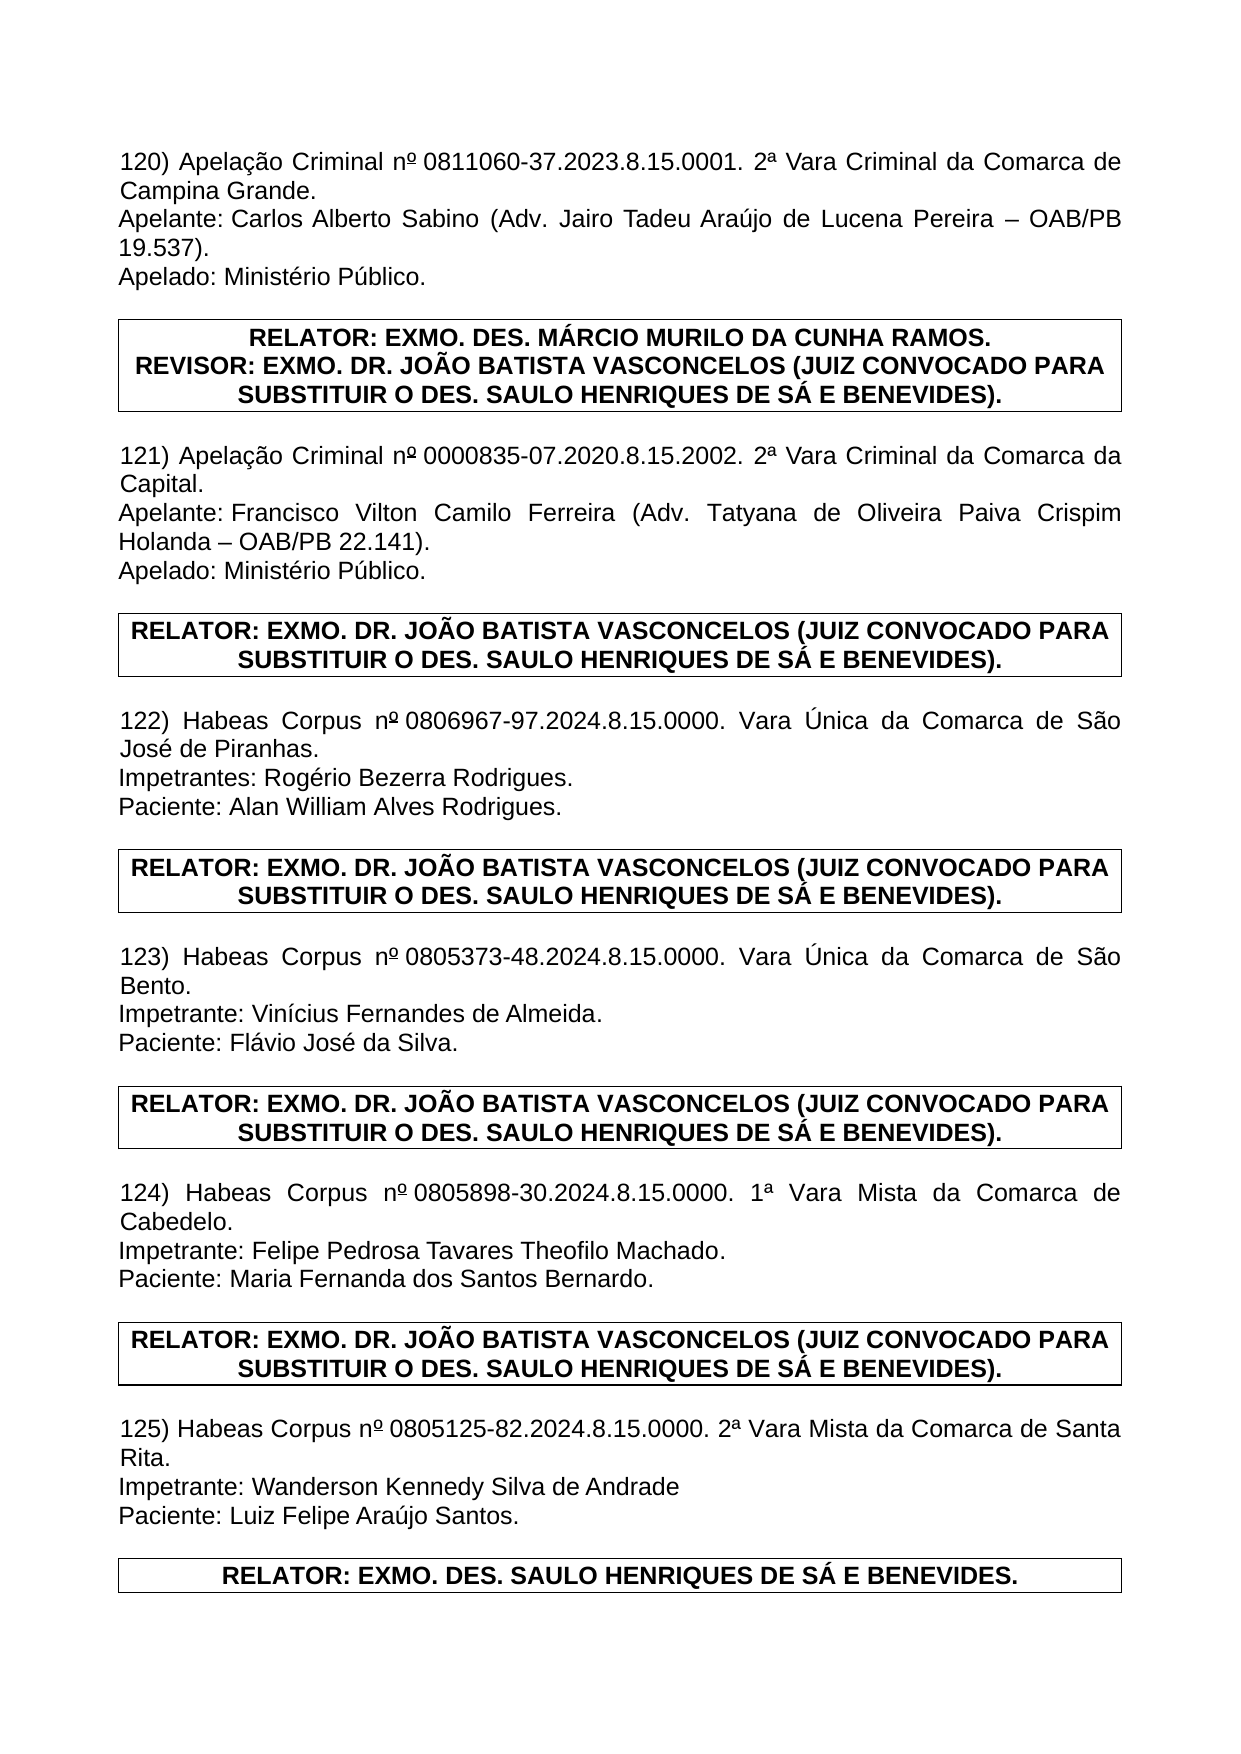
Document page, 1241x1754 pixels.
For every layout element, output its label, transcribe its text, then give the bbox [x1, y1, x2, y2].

text 122) Habeas Corpus nº 0806967-97.2024.8.15.0000. Vara Única da Comarca de São José de Piranhas. [119, 706, 1122, 763]
text REVISOR: EXMO. DR. JOÃO BATISTA VASCONCELOS (JUIZ CONVOCADO PARA SUBSTITUIR O DES. SAULO HENRIQUES DE SÁ E BENEVIDES). [119, 351, 1121, 411]
text Paciente: Luiz Felipe Araújo Santos. [118, 1501, 1122, 1529]
text RELATOR: EXMO. DR. JOÃO BATISTA VASCONCELOS (JUIZ CONVOCADO PARA SUBSTITUIR O DES. SAULO HENRIQUES DE SÁ E BENEVIDES). [119, 614, 1121, 676]
text RELATOR: EXMO. DES. SAULO HENRIQUES DE SÁ E BENEVIDES. [119, 1559, 1121, 1592]
text RELATOR: EXMO. DR. JOÃO BATISTA VASCONCELOS (JUIZ CONVOCADO PARA SUBSTITUIR O DES. SAULO HENRIQUES DE SÁ E BENEVIDES). [119, 850, 1121, 912]
text 123) Habeas Corpus nº 0805373-48.2024.8.15.0000. Vara Única da Comarca de São Bento. [119, 942, 1122, 999]
text RELATOR: EXMO. DR. JOÃO BATISTA VASCONCELOS (JUIZ CONVOCADO PARA SUBSTITUIR O DES. SAULO HENRIQUES DE SÁ E BENEVIDES). [119, 1323, 1121, 1384]
text Impetrante: Wanderson Kennedy Silva de Andrade [118, 1472, 1122, 1501]
text Apelado: Ministério Público. [118, 556, 1122, 584]
text RELATOR: EXMO. DR. JOÃO BATISTA VASCONCELOS (JUIZ CONVOCADO PARA SUBSTITUIR O DES. SAULO HENRIQUES DE SÁ E BENEVIDES). [119, 1087, 1121, 1148]
text 125) Habeas Corpus nº 0805125-82.2024.8.15.0000. 2ª Vara Mista da Comarca de Santa Rita. [119, 1414, 1122, 1472]
text 121) Apelação Criminal nº 0000835-07.2020.8.15.2002. 2ª Vara Criminal da Comarca da Capital. [119, 441, 1122, 498]
text Paciente: Alan William Alves Rodrigues. [118, 792, 1122, 849]
text Paciente: Flávio José da Silva. [118, 1028, 1122, 1086]
text Impetrante: Vinícius Fernandes de Almeida. [118, 999, 1122, 1028]
text 124) Habeas Corpus nº 0805898-30.2024.8.15.0000. 1ª Vara Mista da Comarca de Cabedelo. [119, 1178, 1122, 1236]
text Apelante: Francisco Vilton Camilo Ferreira (Adv. Tatyana de Oliveira Paiva Crispim Holanda – OAB/PB 22.141). [118, 498, 1122, 556]
text Impetrante: Felipe Pedrosa Tavares Theofilo Machado. [118, 1236, 1122, 1264]
text Apelante: Carlos Alberto Sabino (Adv. Jairo Tadeu Araújo de Lucena Pereira – OAB/PB 19.537). [118, 204, 1122, 262]
text Apelado: Ministério Público. [118, 262, 1122, 291]
text Paciente: Maria Fernanda dos Santos Bernardo. [118, 1264, 1122, 1293]
text Impetrantes: Rogério Bezerra Rodrigues. [118, 763, 1122, 792]
text RELATOR: EXMO. DES. MÁRCIO MURILO DA CUNHA RAMOS. [119, 320, 1121, 351]
text 120) Apelação Criminal nº 0811060-37.2023.8.15.0001. 2ª Vara Criminal da Comarca de Campina Grande. [119, 147, 1122, 204]
